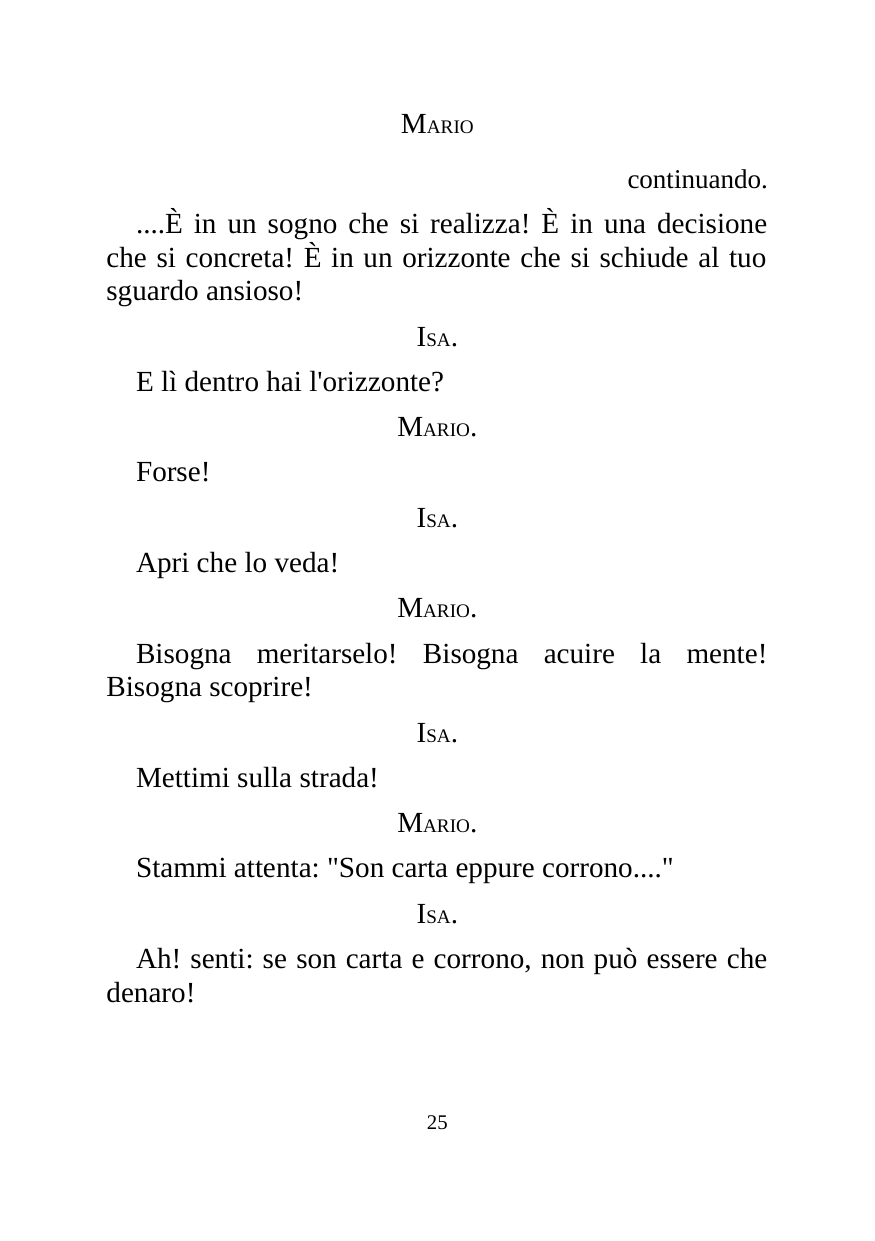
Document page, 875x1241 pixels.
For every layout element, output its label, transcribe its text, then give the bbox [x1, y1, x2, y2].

text ....È in un sogno che si realizza! È in una decisione che si concreta! È in un orizzonte che si schiude al tuo sguardo ansioso! [106, 206, 768, 307]
text Isa. [106, 896, 768, 929]
text Forse! [106, 454, 768, 488]
text Isa. [106, 715, 768, 748]
text Mario. [106, 409, 768, 443]
text Stammi attenta: "Son carta eppure corrono...." [106, 851, 768, 884]
text Mario. [106, 805, 768, 839]
text E lì dentro hai l'orizzonte? [106, 364, 768, 397]
text Mario. [106, 591, 768, 624]
text Isa. [106, 500, 768, 533]
text Bisogna meritarselo! Bisogna acuire la mente! Bisogna scoprire! [106, 636, 768, 703]
text Isa. [106, 319, 768, 352]
text Ah! senti: se son carta e corrono, non può essere che denaro! [106, 941, 768, 1008]
text Apri che lo veda! [106, 545, 768, 579]
text continuando. [402, 163, 768, 194]
text Mettimi sulla strada! [106, 760, 768, 793]
text Mario [106, 106, 768, 140]
